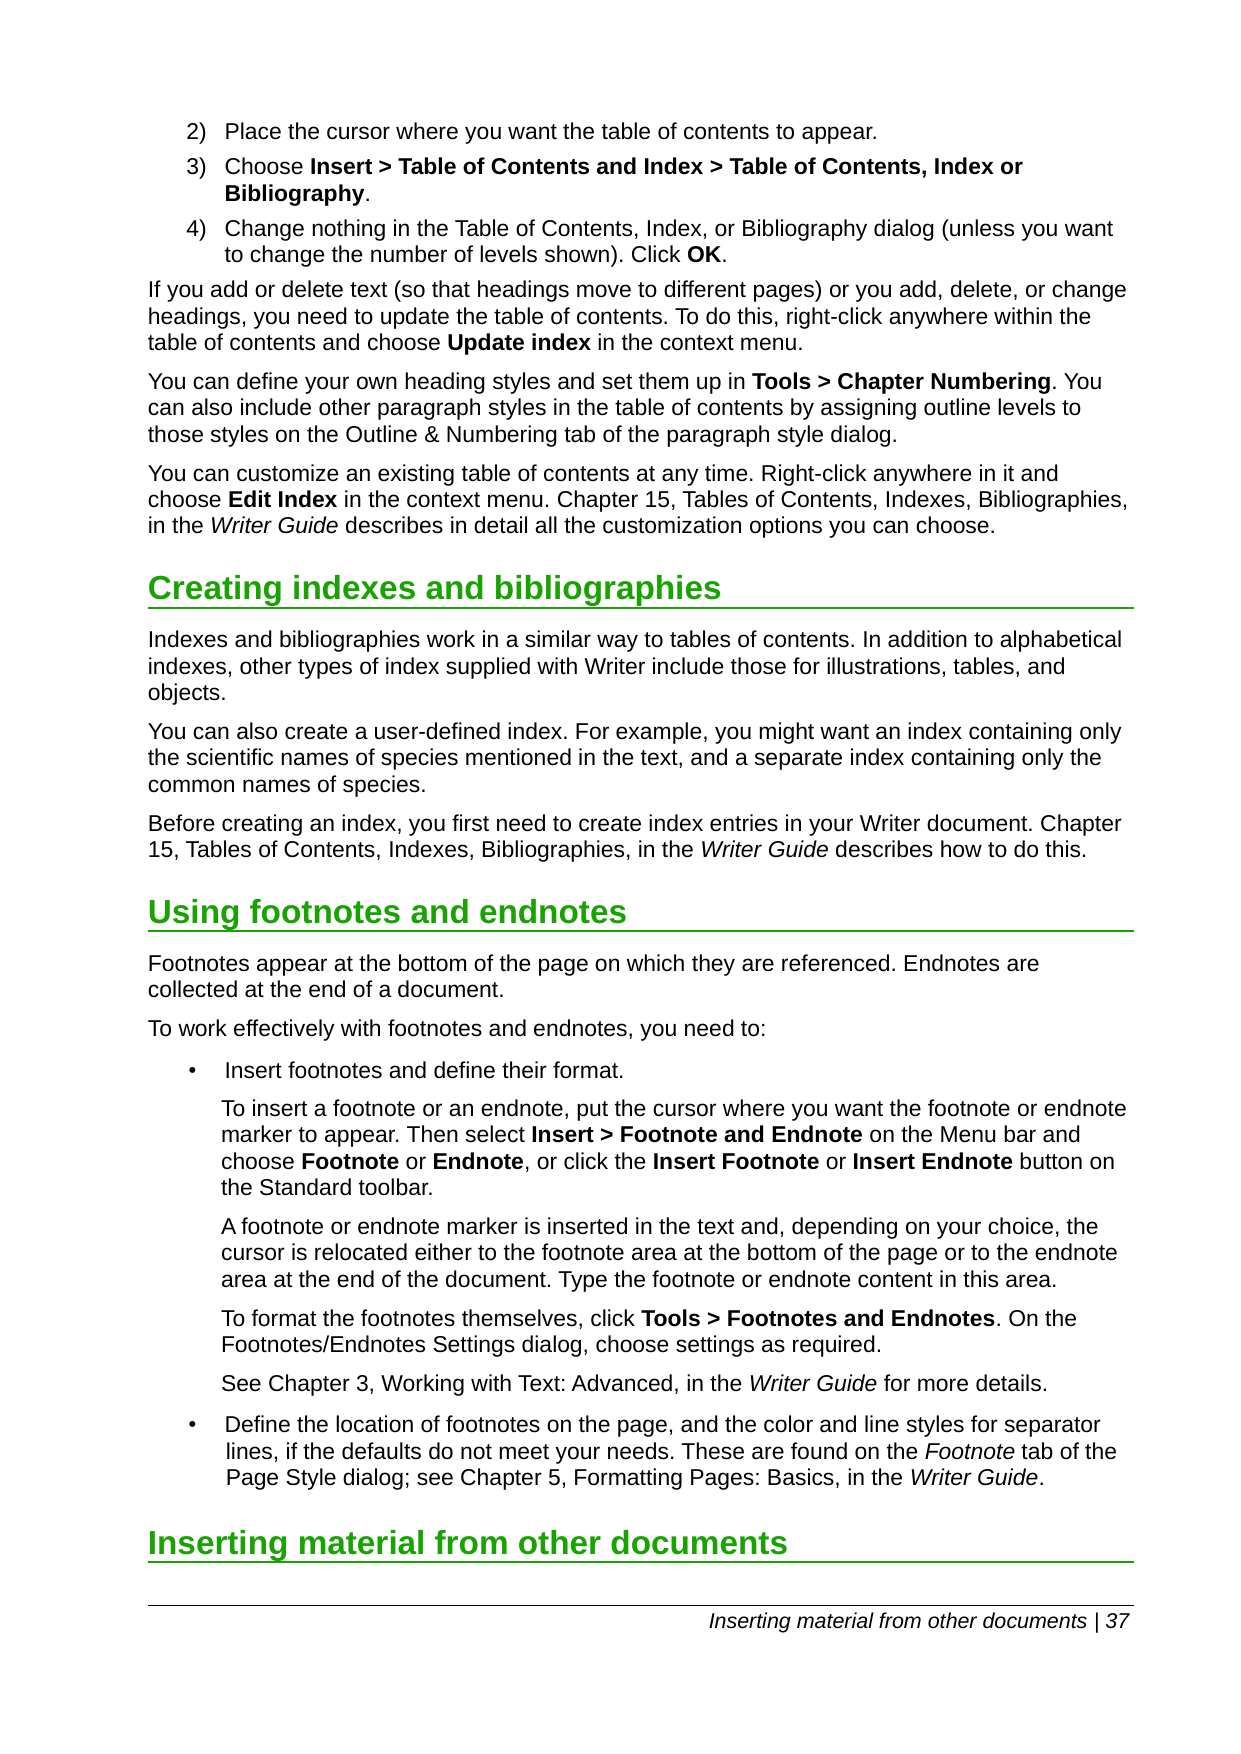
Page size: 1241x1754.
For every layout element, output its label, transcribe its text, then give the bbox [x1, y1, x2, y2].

list Change nothing in the Table of Contents, Index, or Bibliography dialog (unless you want to change the number of levels shown). Click OK. [207, 215, 1134, 268]
list Place the cursor where you want the table of contents to appear. [207, 118, 1134, 144]
text You can also create a user-defined index. For example, you might want an index containing only the scientific names of species mentioned in the text, and a separate index containing only the common names of species. [148, 718, 1134, 797]
subtitle Creating indexes and bibliographies [148, 568, 1134, 607]
subtitle Inserting material from other documents [148, 1523, 1134, 1561]
list To work effectively with footnotes and endnotes, you need to: [148, 1015, 1134, 1041]
text See Chapter 3, Working with Text: Advanced, in the Writer Guide for more details. [221, 1370, 1134, 1396]
text To insert a footnote or an endnote, put the cursor where you want the footnote or endnote marker to appear. Then select Insert > Footnote and Endnote on the Menu bar and choose Footnote or Endnote, or click the Insert Footnote or Insert Endnote button on the Standard toolbar. [221, 1095, 1134, 1200]
list Insert footnotes and define their format. [185, 1054, 1134, 1086]
text Before creating an index, you first need to create index entries in your Writer document. Chapter 15, Tables of Contents, Indexes, Bibliographies, in the Writer Guide describes how to do this. [148, 809, 1134, 862]
list Define the location of footnotes on the page, and the color and line styles for separator lines, if the defaults do not meet your needs. These are found on the Footnote tab of the Page Style dialog; see Chapter 5, Formatting Pages: Basics, in the Writer Guide. [185, 1408, 1134, 1493]
text Indexes and bibliographies work in a similar way to tables of contents. In addition to alphabetical indexes, other types of index supplied with Writer include those for illustrations, tables, and objects. [148, 626, 1134, 705]
subtitle Using footnotes and endnotes [148, 892, 1134, 930]
text You can customize an existing table of contents at any time. Right-click anywhere in it and choose Edit Index in the context menu. Chapter 15, Tables of Contents, Indexes, Bibliographies, in the Writer Guide describes in detail all the customization options you can choose. [148, 459, 1134, 539]
list Choose Insert > Table of Contents and Index > Table of Contents, Index or Bibliography. [207, 153, 1134, 206]
text To format the footnotes themselves, click Tools > Footnotes and Endnotes. On the Footnotes/Endnotes Settings dialog, choose settings as required. [221, 1304, 1134, 1357]
text If you add or delete text (so that headings move to different pages) or you add, delete, or change headings, you need to update the table of contents. To do this, right-click anywhere within the table of contents and choose Update index in the context menu. [148, 276, 1134, 356]
text Footnotes appear at the bottom of the page on which they are referenced. Endnotes are collected at the end of a document. [148, 950, 1134, 1003]
text A footnote or endnote marker is inserted in the text and, depending on your choice, the cursor is relocated either to the footnote area at the bottom of the page or to the endnote area at the end of the document. Type the footnote or endnote content in this area. [221, 1213, 1134, 1292]
text You can define your own heading styles and set them up in Tools > Chapter Numbering. You can also include other paragraph styles in the table of contents by assigning outline levels to those styles on the Outline & Numbering tab of the paragraph style dialog. [148, 368, 1134, 447]
